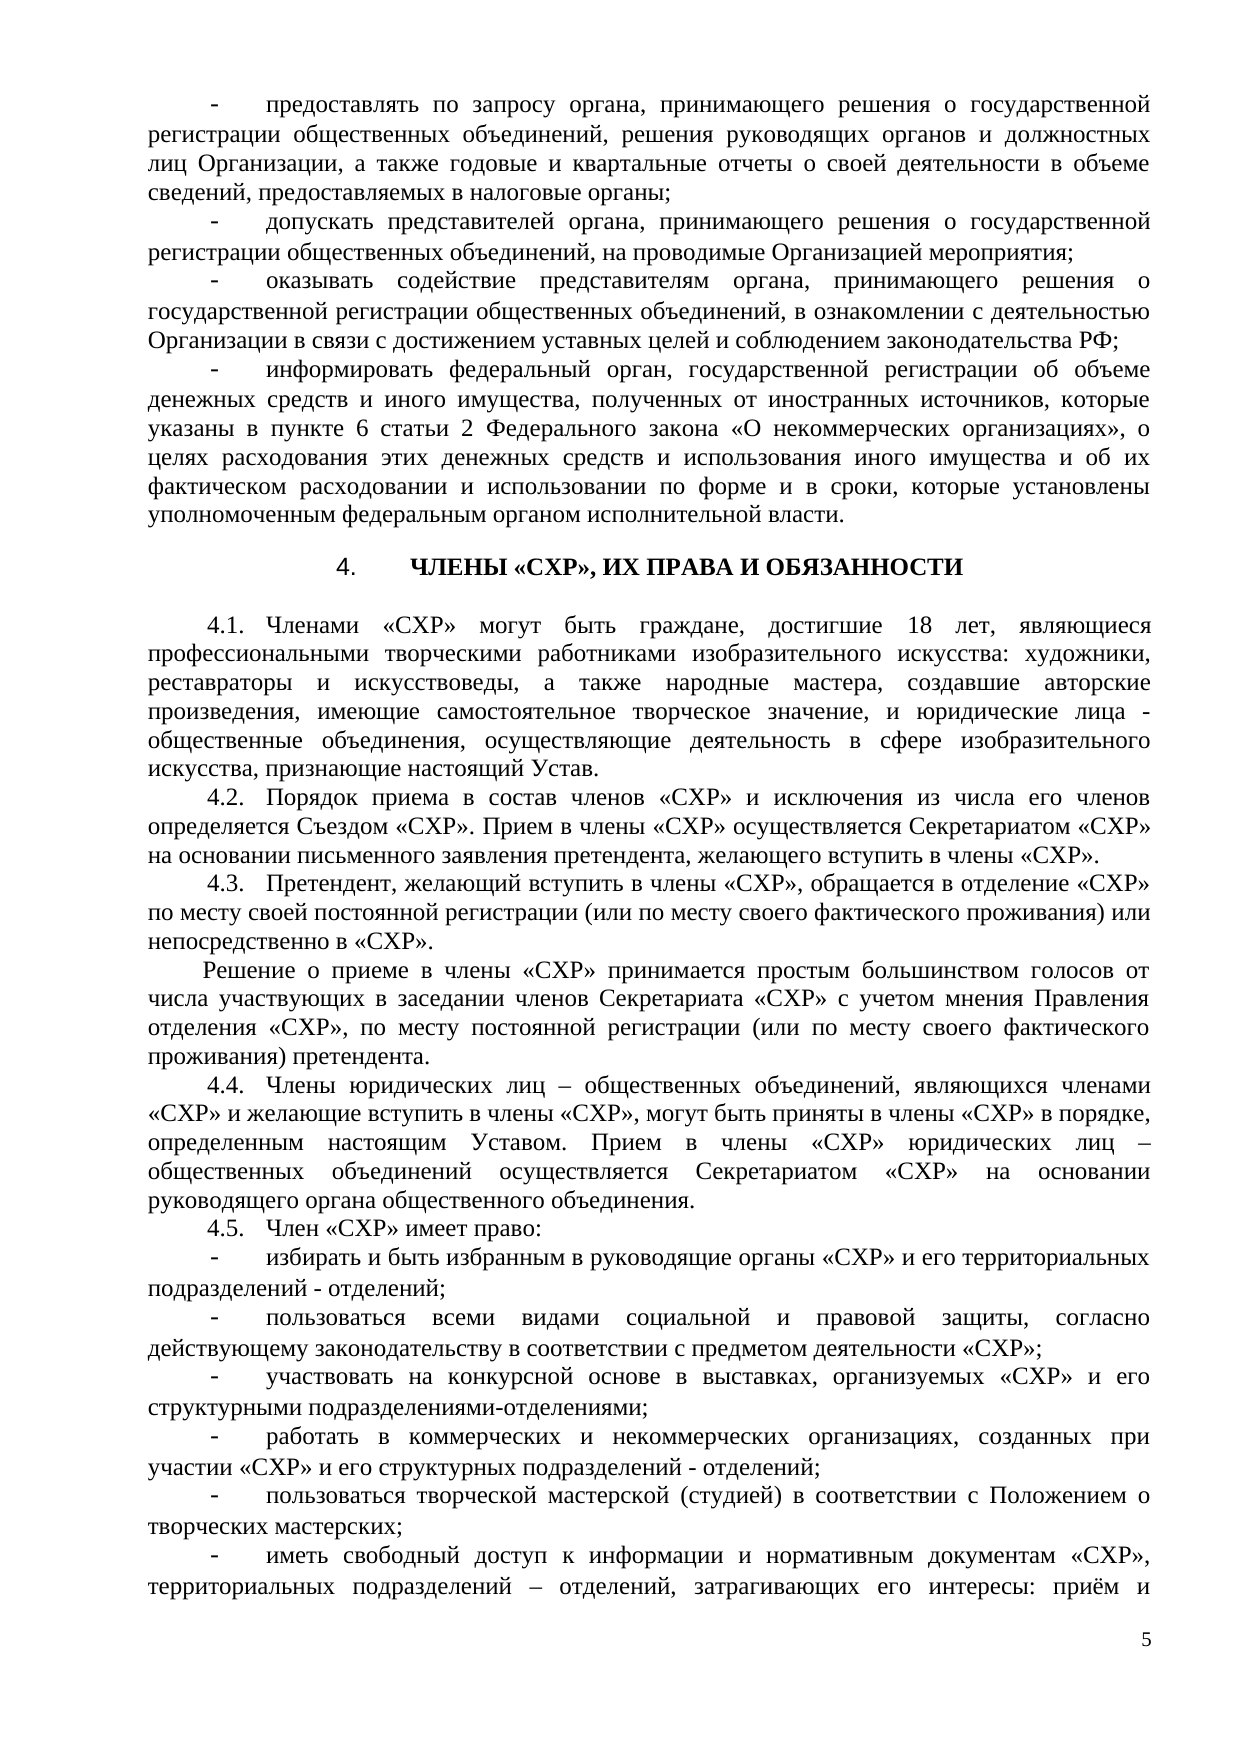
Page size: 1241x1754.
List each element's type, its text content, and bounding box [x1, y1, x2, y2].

list предоставлять по запросу органа, принимающего решения о государственной регистрации общественных объединений, решения руководящих органов и должностных лиц Организации, а также годовые и квартальные отчеты о своей деятельности в объеме сведений, предоставляемых в налоговые органы; [148, 89, 1151, 206]
list Члены юридических лиц – общественных объединений, являющихся членами «СХР» и желающие вступить в члены «СХР», могут быть приняты в члены «СХР» в порядке, определенным настоящим Уставом. Прием в члены «СХР» юридических лиц – общественных объединений осуществляется Секретариатом «СХР» на основании руководящего органа общественного объединения. [148, 1070, 1152, 1213]
list пользоваться творческой мастерской (студией) в соответствии с Положением о творческих мастерских; [148, 1481, 1151, 1540]
list пользоваться всеми видами социальной и правовой защиты, согласно действующему законодательству в соответствии с предметом деятельности «СХР»; [148, 1302, 1151, 1361]
list информировать федеральный орган, государственной регистрации об объеме денежных средств и иного имущества, полученных от иностранных источников, которые указаны в пункте 6 статьи 2 Федерального закона «О некоммерческих организациях», о целях расходования этих денежных средств и использования иного имущества и об их фактическом расходовании и использовании по форме и в сроки, которые установлены уполномоченным федеральным органом исполнительной власти. [148, 354, 1151, 528]
list участвовать на конкурсной основе в выставках, организуемых «СХР» и его структурными подразделениями-отделениями; [148, 1361, 1151, 1421]
list Член «СХР» имеет право: [148, 1213, 1152, 1242]
text Решение о приеме в члены «СХР» принимается простым большинством голосов от числа участвующих в заседании членов Секретариата «СХР» с учетом мнения Правления отделения «СХР», по месту постоянной регистрации (или по месту своего фактического проживания) претендента. [148, 955, 1150, 1070]
list иметь свободный доступ к информации и нормативным документам «СХР», территориальных подразделений – отделений, затрагивающих его интересы: приём и [148, 1540, 1151, 1600]
list допускать представителей органа, принимающего решения о государственной регистрации общественных объединений, на проводимые Организацией мероприятия; [148, 206, 1151, 265]
list оказывать содействие представителям органа, принимающего решения о государственной регистрации общественных объединений, в ознакомлении с деятельностью Организации в связи с достижением уставных целей и соблюдением законодательства РФ; [148, 265, 1151, 354]
list Порядок приема в состав членов «СХР» и исключения из числа его членов определяется Съездом «СХР». Прием в члены «СХР» осуществляется Секретариатом «СХР» на основании письменного заявления претендента, желающего вступить в члены «СХР». [148, 782, 1152, 868]
list работать в коммерческих и некоммерческих организациях, созданных при участии «СХР» и его структурных подразделений - отделений; [148, 1421, 1151, 1481]
list Членами «СХР» могут быть граждане, достигшие 18 лет, являющиеся профессиональными творческими работниками изобразительного искусства: художники, реставраторы и искусствоведы, а также народные мастера, создавшие авторские произведения, имеющие самостоятельное творческое значение, и юридические лица - общественные объединения, осуществляющие деятельность в сфере изобразительного искусства, признающие настоящий Устав. [148, 610, 1152, 782]
list избирать и быть избранным в руководящие органы «СХР» и его территориальных подразделений - отделений; [148, 1242, 1151, 1302]
list ЧЛЕНЫ «СХР», ИХ ПРАВА И ОБЯЗАННОСТИ [148, 552, 1152, 581]
list Претендент, желающий вступить в члены «СХР», обращается в отделение «СХР» по месту своей постоянной регистрации (или по месту своего фактического проживания) или непосредственно в «СХР». [148, 868, 1152, 955]
